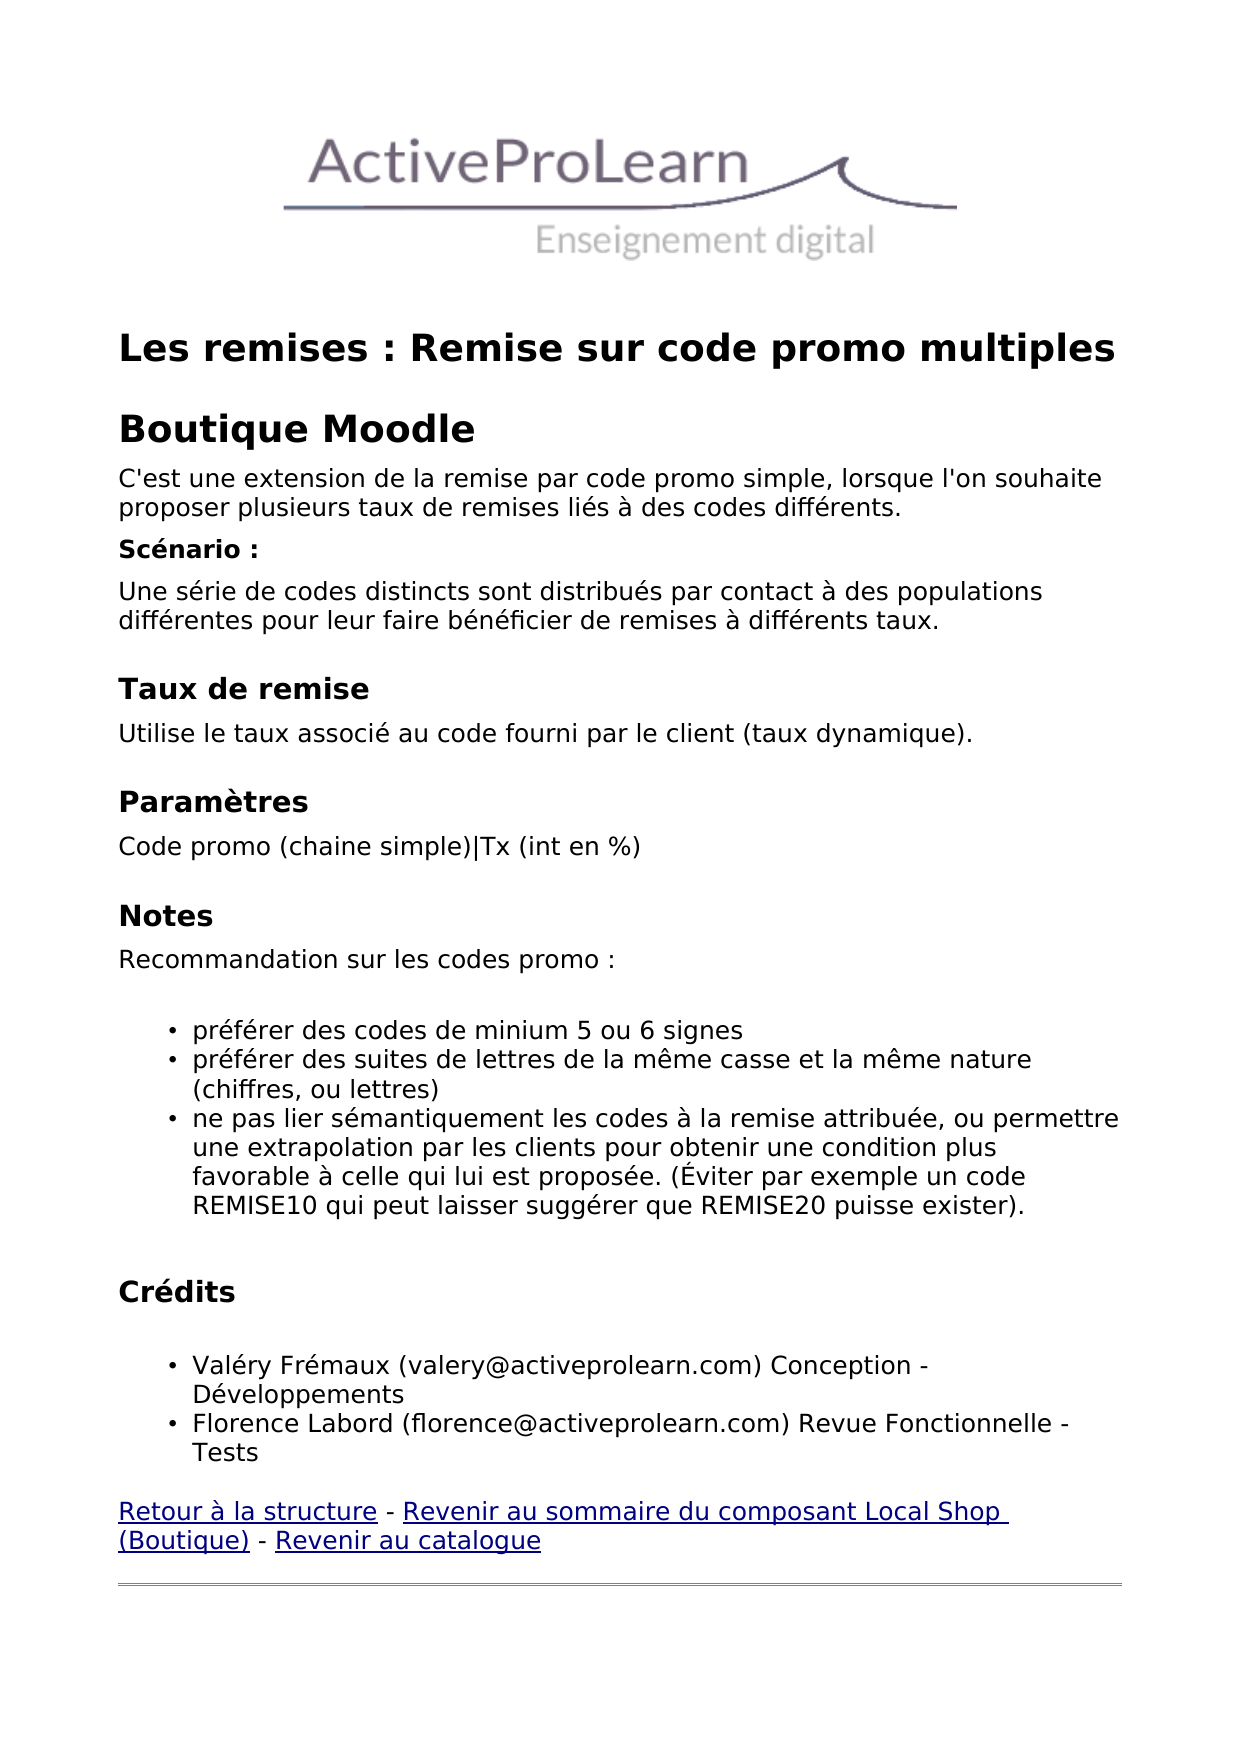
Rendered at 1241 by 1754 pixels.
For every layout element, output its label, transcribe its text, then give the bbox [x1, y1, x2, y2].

subtitle Les remises : Remise sur code promo multiples [118, 327, 1122, 371]
list Valéry Frémaux (valery@activeprolearn.com) Conception - Développements [177, 1351, 1122, 1409]
text Utilise le taux associé au code fourni par le client (taux dynamique). [118, 719, 1122, 748]
list préférer des suites de lettres de la même casse et la même nature (chiffres, ou lettres) [177, 1046, 1122, 1104]
list ne pas lier sémantiquement les codes à la remise attribuée, ou permettre une extrapolation par les clients pour obtenir une condition plus favorable à celle qui lui est proposée. (Éviter par exemple un code REMISE10 qui peut laisser suggérer que REMISE20 puisse exister). [177, 1104, 1122, 1221]
text Retour à la structure - Revenir au sommaire du composant Local Shop (Boutique) - Revenir au catalogue [118, 1497, 1122, 1556]
text Code promo (chaine simple)|Tx (int en %) [118, 832, 1122, 861]
list préférer des codes de minium 5 ou 6 signes [177, 1016, 1122, 1046]
subtitle Notes [118, 899, 1122, 933]
text C'est une extension de la remise par code promo simple, lorsque l'on souhaite proposer plusieurs taux de remises liés à des codes différents. [118, 464, 1122, 523]
subtitle Paramètres [118, 786, 1122, 820]
text Une série de codes distincts sont distribués par contact à des populations différentes pour leur faire bénéficier de remises à différents taux. [118, 577, 1122, 635]
subtitle Taux de remise [118, 673, 1122, 707]
subtitle Boutique Moodle [118, 408, 1122, 452]
text Scénario : [118, 535, 1122, 564]
subtitle Crédits [118, 1275, 1122, 1309]
list Florence Labord (florence@activeprolearn.com) Revue Fonctionnelle - Tests [177, 1409, 1122, 1468]
text Recommandation sur les codes promo : [118, 945, 1122, 974]
picture [283, 118, 957, 261]
